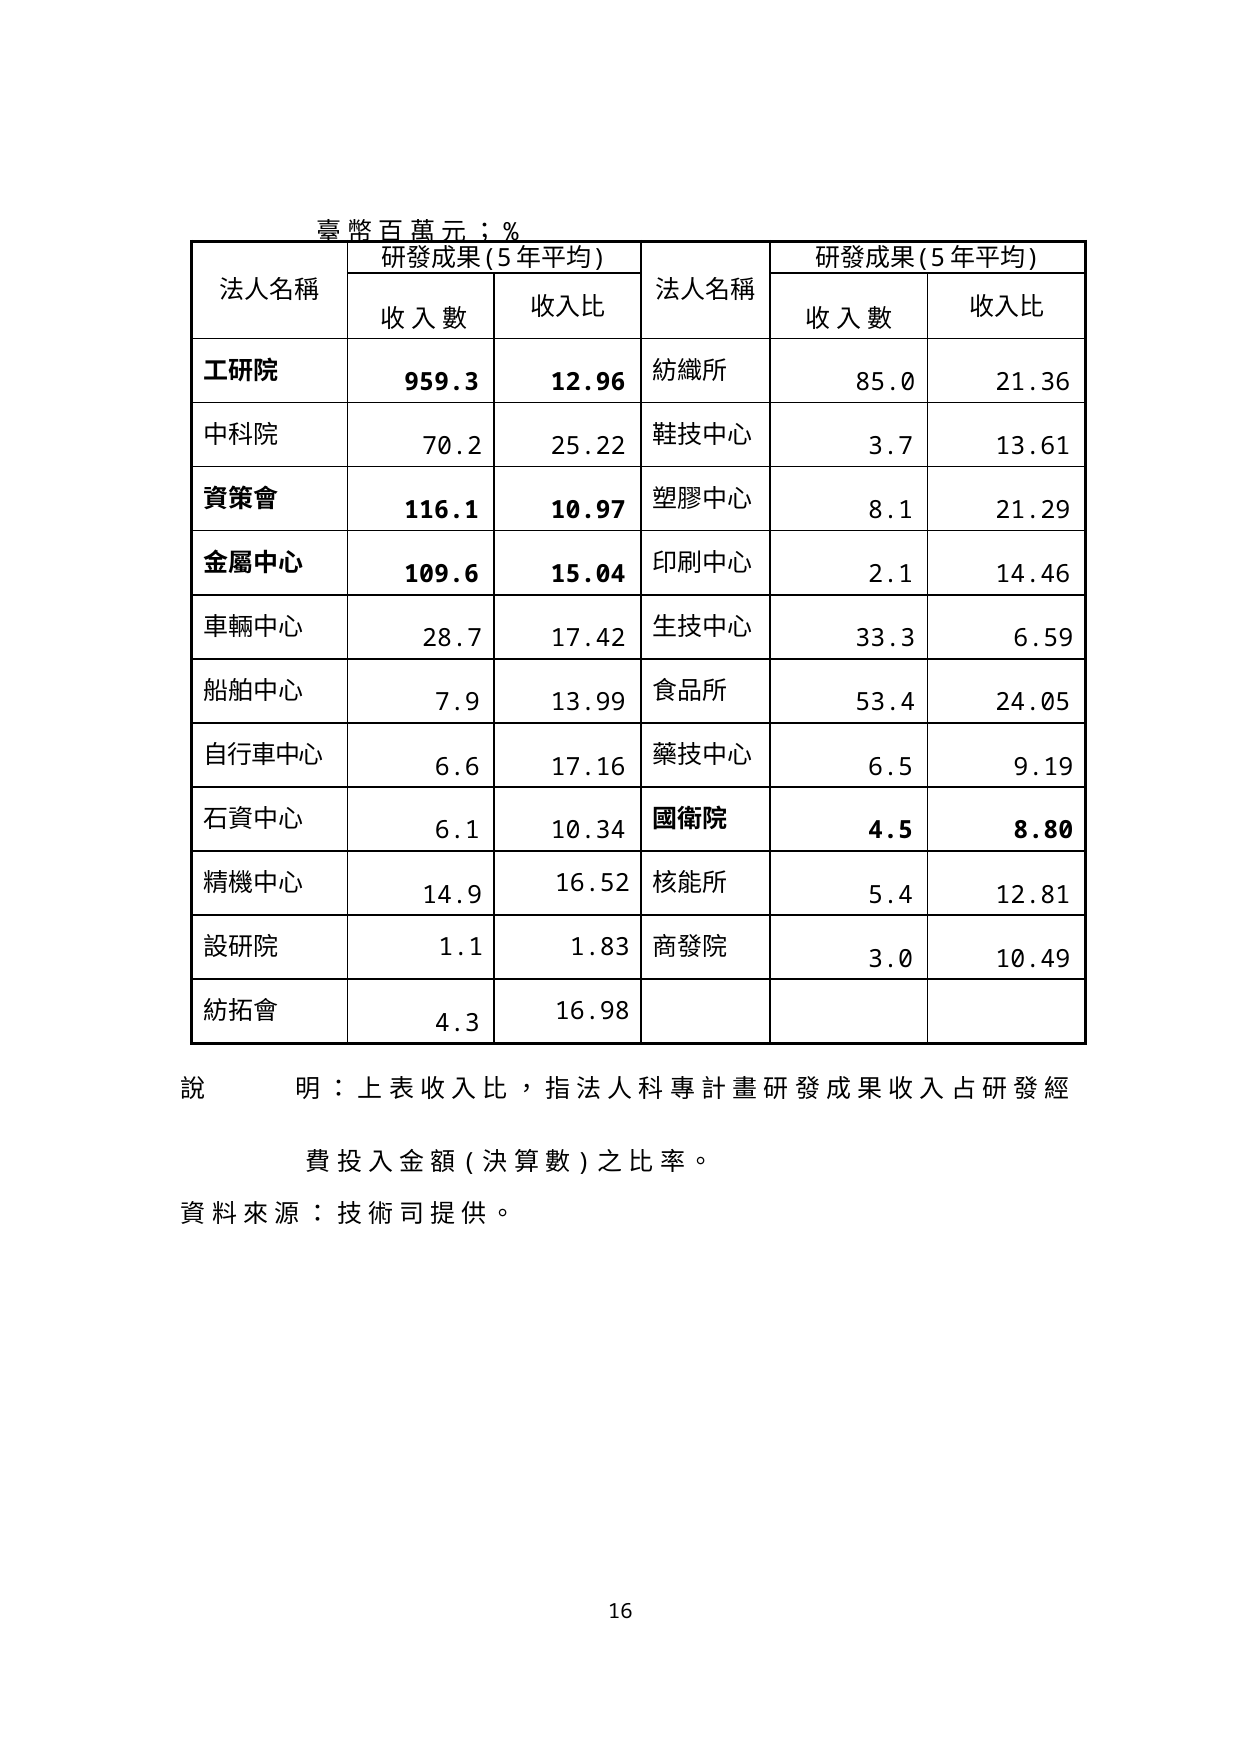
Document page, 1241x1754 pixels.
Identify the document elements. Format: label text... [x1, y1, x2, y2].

table_cell 精機中心 [193, 852, 347, 914]
table_cell 4.5 [771, 788, 927, 850]
table_cell 33.3 [771, 596, 927, 658]
table_header 研發成果(5年平均) [771, 243, 1084, 272]
table_cell 12.96 [495, 339, 640, 402]
table_cell 17.16 [495, 724, 640, 786]
table_cell 生技中心 [642, 596, 769, 658]
table_cell 116.1 [348, 467, 493, 530]
table_cell 6.59 [928, 596, 1084, 658]
table_cell 28.7 [348, 596, 493, 658]
table_cell 設研院 [193, 916, 347, 978]
table_cell 核能所 [642, 852, 769, 914]
table_cell 商發院 [642, 916, 769, 978]
table_cell 塑膠中心 [642, 467, 769, 530]
table_cell 資策會 [193, 467, 347, 530]
table_cell 16.98 [495, 980, 640, 1042]
table_cell 車輛中心 [193, 596, 347, 658]
table_cell 13.99 [495, 660, 640, 722]
table_cell 9.19 [928, 724, 1084, 786]
table_cell 10.97 [495, 467, 640, 530]
table_cell 藥技中心 [642, 724, 769, 786]
table_cell 船舶中心 [193, 660, 347, 722]
table_cell 15.04 [495, 531, 640, 594]
table_cell [771, 980, 927, 1042]
table_cell 國衛院 [642, 788, 769, 850]
table_cell 工研院 [193, 339, 347, 402]
table_cell 14.9 [348, 852, 493, 914]
table_cell 12.81 [928, 852, 1084, 914]
table_cell 4.3 [348, 980, 493, 1042]
table_cell 13.61 [928, 403, 1084, 466]
table_cell 食品所 [642, 660, 769, 722]
table_cell 5.4 [771, 852, 927, 914]
table_header 法人名稱 [193, 243, 347, 338]
table_cell 金屬中心 [193, 531, 347, 594]
table_cell 53.4 [771, 660, 927, 722]
table_cell 85.0 [771, 339, 927, 402]
table_cell 3.7 [771, 403, 927, 466]
table_cell 6.1 [348, 788, 493, 850]
text 說 明：上表收入比，指法人科專計畫研發成果收入占研發經費投入金額(決算數)之比率。 [177, 1045, 1078, 1170]
table_cell 25.22 [495, 403, 640, 466]
table_cell 70.2 [348, 403, 493, 466]
table_cell 3.0 [771, 916, 927, 978]
table_cell 959.3 [348, 339, 493, 402]
table_cell 收入數 [348, 274, 493, 338]
table_cell 10.34 [495, 788, 640, 850]
table_cell 109.6 [348, 531, 493, 594]
table_cell 10.49 [928, 916, 1084, 978]
table_cell 印刷中心 [642, 531, 769, 594]
table_cell 6.5 [771, 724, 927, 786]
table_cell 8.1 [771, 467, 927, 530]
table_cell 21.29 [928, 467, 1084, 530]
table_cell 紡織所 [642, 339, 769, 402]
table_cell 收入比 [495, 274, 640, 338]
table_cell 2.1 [771, 531, 927, 594]
table_cell 8.80 [928, 788, 1084, 850]
table_cell 石資中心 [193, 788, 347, 850]
table_cell 6.6 [348, 724, 493, 786]
table_cell 7.9 [348, 660, 493, 722]
table_cell 自行車中心 [193, 724, 347, 786]
table_cell [928, 980, 1084, 1042]
table_cell [642, 980, 769, 1042]
table_cell 1.83 [495, 916, 640, 978]
table_cell 17.42 [495, 596, 640, 658]
table_cell 1.1 [348, 916, 493, 978]
table_cell 紡拓會 [193, 980, 347, 1042]
text 資料來源：技術司提供。 [177, 1170, 1063, 1233]
text 表3 107至111年度平均法人科專研發成果收入比表 單位：新臺幣百萬元；% [180, 177, 1063, 240]
table_cell 收入比 [928, 274, 1084, 338]
table_cell 24.05 [928, 660, 1084, 722]
table_cell 21.36 [928, 339, 1084, 402]
table_cell 鞋技中心 [642, 403, 769, 466]
table_cell 16.52 [495, 852, 640, 914]
table_cell 中科院 [193, 403, 347, 466]
table_header 研發成果(5年平均) [348, 243, 640, 272]
table_cell 收入數 [771, 274, 927, 338]
table_header 法人名稱 [642, 243, 769, 338]
table_cell 14.46 [928, 531, 1084, 594]
